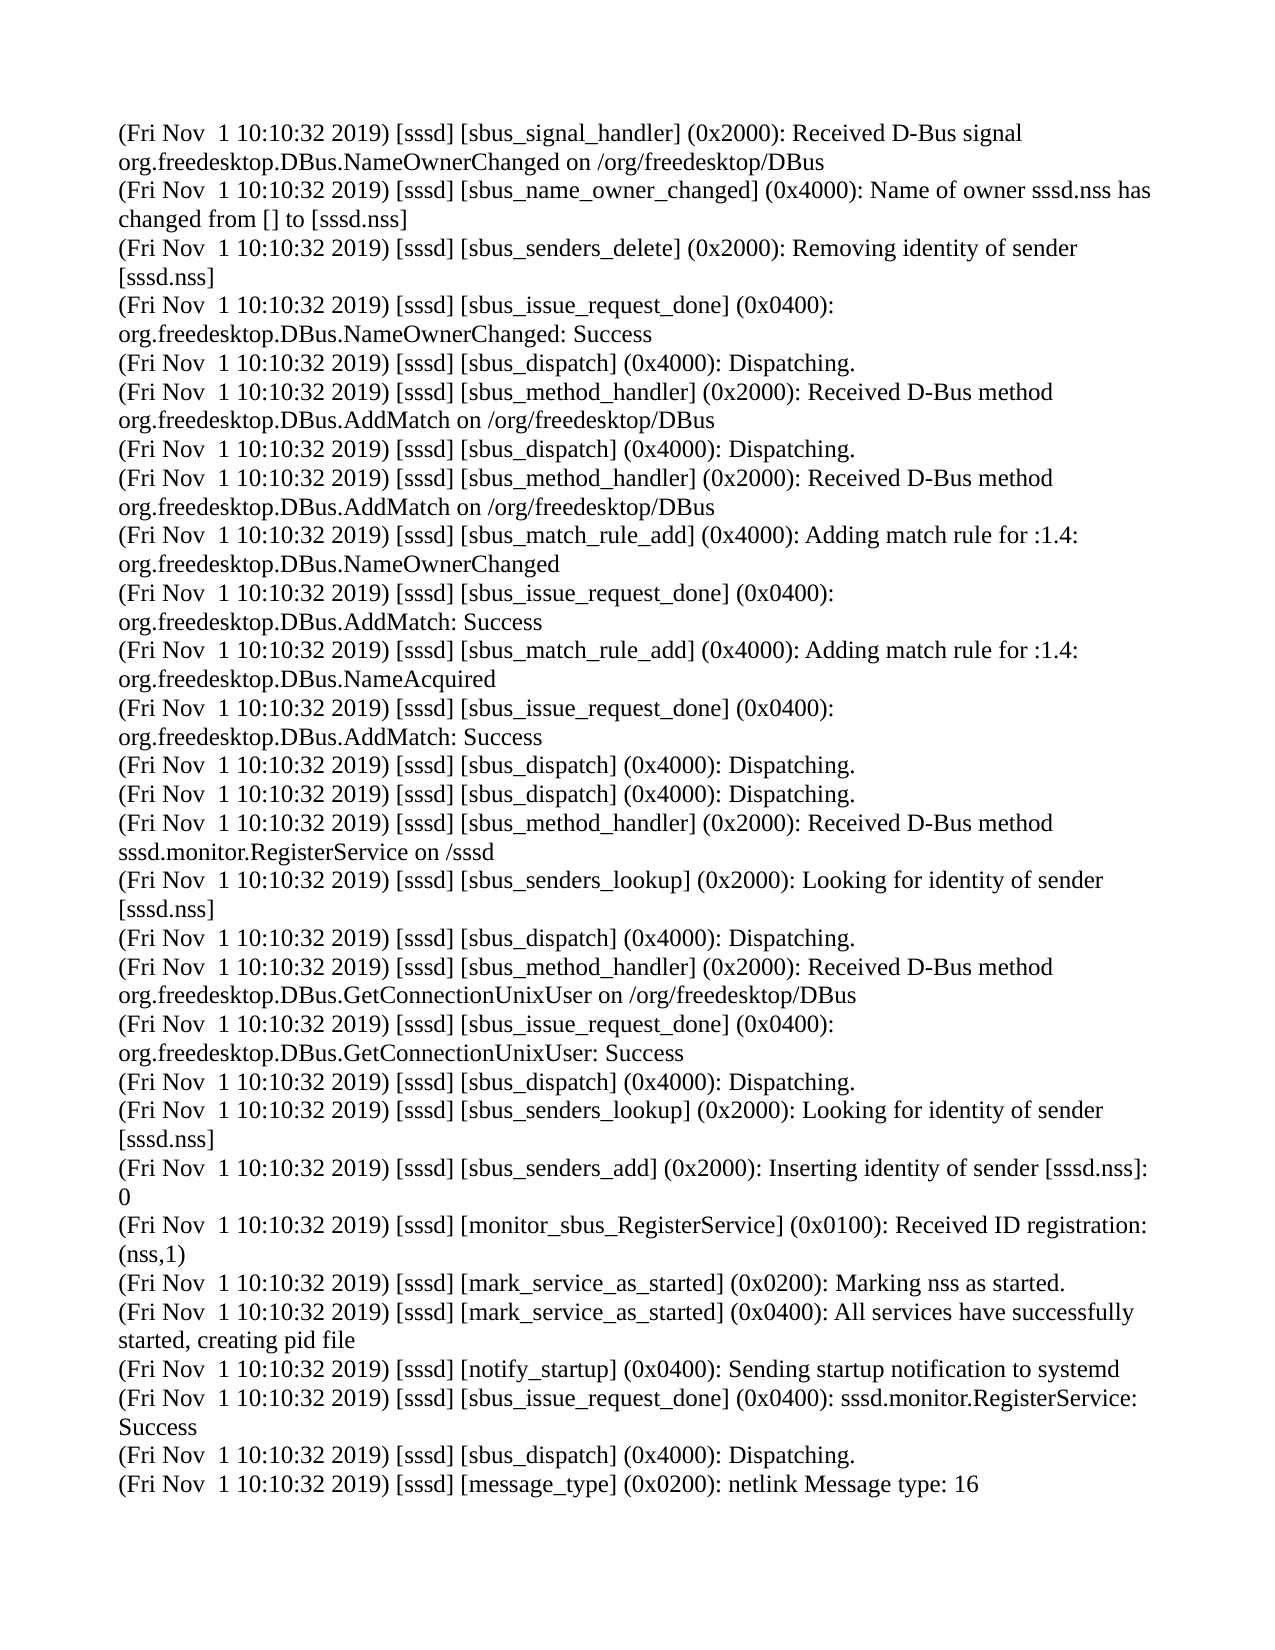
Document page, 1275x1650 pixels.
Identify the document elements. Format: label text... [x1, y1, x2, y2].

text (Fri Nov 1 10:10:32 2019) [sssd] [sbus_dispatch] (0x4000): Dispatching. [118, 348, 1157, 377]
text (Fri Nov 1 10:10:32 2019) [sssd] [notify_startup] (0x0400): Sending startup notification to systemd [118, 1354, 1157, 1383]
text (Fri Nov 1 10:10:32 2019) [sssd] [sbus_match_rule_add] (0x4000): Adding match rule for :1.4: org.freedesktop.DBus.NameOwnerChanged [118, 521, 1157, 578]
text (Fri Nov 1 10:10:32 2019) [sssd] [sbus_method_handler] (0x2000): Received D-Bus method org.freedesktop.DBus.GetConnectionUnixUser on /org/freedesktop/DBus [118, 952, 1157, 1009]
text (Fri Nov 1 10:10:32 2019) [sssd] [sbus_senders_lookup] (0x2000): Looking for identity of sender [sssd.nss] [118, 866, 1157, 923]
text (Fri Nov 1 10:10:32 2019) [sssd] [sbus_senders_add] (0x2000): Inserting identity of sender [sssd.nss]: 0 [118, 1153, 1157, 1211]
text (Fri Nov 1 10:10:32 2019) [sssd] [sbus_dispatch] (0x4000): Dispatching. [118, 434, 1157, 463]
text (Fri Nov 1 10:10:32 2019) [sssd] [sbus_dispatch] (0x4000): Dispatching. [118, 779, 1157, 808]
text (Fri Nov 1 10:10:32 2019) [sssd] [sbus_issue_request_done] (0x0400): org.freedesktop.DBus.NameOwnerChanged: Success [118, 291, 1157, 348]
text (Fri Nov 1 10:10:32 2019) [sssd] [sbus_match_rule_add] (0x4000): Adding match rule for :1.4: org.freedesktop.DBus.NameAcquired [118, 636, 1157, 693]
text (Fri Nov 1 10:10:32 2019) [sssd] [sbus_senders_lookup] (0x2000): Looking for identity of sender [sssd.nss] [118, 1096, 1157, 1153]
text (Fri Nov 1 10:10:32 2019) [sssd] [sbus_issue_request_done] (0x0400): sssd.monitor.RegisterService: Success [118, 1383, 1157, 1441]
text (Fri Nov 1 10:10:32 2019) [sssd] [sbus_method_handler] (0x2000): Received D-Bus method org.freedesktop.DBus.AddMatch on /org/freedesktop/DBus [118, 377, 1157, 434]
text (Fri Nov 1 10:10:32 2019) [sssd] [sbus_name_owner_changed] (0x4000): Name of owner sssd.nss has changed from [] to [sssd.nss] [118, 176, 1157, 233]
text (Fri Nov 1 10:10:32 2019) [sssd] [sbus_method_handler] (0x2000): Received D-Bus method org.freedesktop.DBus.AddMatch on /org/freedesktop/DBus [118, 463, 1157, 521]
text (Fri Nov 1 10:10:32 2019) [sssd] [monitor_sbus_RegisterService] (0x0100): Received ID registration: (nss,1) [118, 1211, 1157, 1268]
text (Fri Nov 1 10:10:32 2019) [sssd] [sbus_dispatch] (0x4000): Dispatching. [118, 1441, 1157, 1469]
text (Fri Nov 1 10:10:32 2019) [sssd] [sbus_issue_request_done] (0x0400): org.freedesktop.DBus.AddMatch: Success [118, 578, 1157, 636]
text (Fri Nov 1 10:10:32 2019) [sssd] [mark_service_as_started] (0x0200): Marking nss as started. [118, 1268, 1157, 1297]
text (Fri Nov 1 10:10:32 2019) [sssd] [sbus_signal_handler] (0x2000): Received D-Bus signal org.freedesktop.DBus.NameOwnerChanged on /org/freedesktop/DBus [118, 118, 1157, 176]
text (Fri Nov 1 10:10:32 2019) [sssd] [message_type] (0x0200): netlink Message type: 16 [118, 1469, 1157, 1498]
text (Fri Nov 1 10:10:32 2019) [sssd] [sbus_method_handler] (0x2000): Received D-Bus method sssd.monitor.RegisterService on /sssd [118, 808, 1157, 866]
text (Fri Nov 1 10:10:32 2019) [sssd] [mark_service_as_started] (0x0400): All services have successfully started, creating pid file [118, 1297, 1157, 1354]
text (Fri Nov 1 10:10:32 2019) [sssd] [sbus_dispatch] (0x4000): Dispatching. [118, 1067, 1157, 1096]
text (Fri Nov 1 10:10:32 2019) [sssd] [sbus_senders_delete] (0x2000): Removing identity of sender [sssd.nss] [118, 233, 1157, 291]
text (Fri Nov 1 10:10:32 2019) [sssd] [sbus_issue_request_done] (0x0400): org.freedesktop.DBus.AddMatch: Success [118, 693, 1157, 751]
text (Fri Nov 1 10:10:32 2019) [sssd] [sbus_issue_request_done] (0x0400): org.freedesktop.DBus.GetConnectionUnixUser: Success [118, 1009, 1157, 1067]
text (Fri Nov 1 10:10:32 2019) [sssd] [sbus_dispatch] (0x4000): Dispatching. [118, 751, 1157, 779]
text (Fri Nov 1 10:10:32 2019) [sssd] [sbus_dispatch] (0x4000): Dispatching. [118, 923, 1157, 952]
